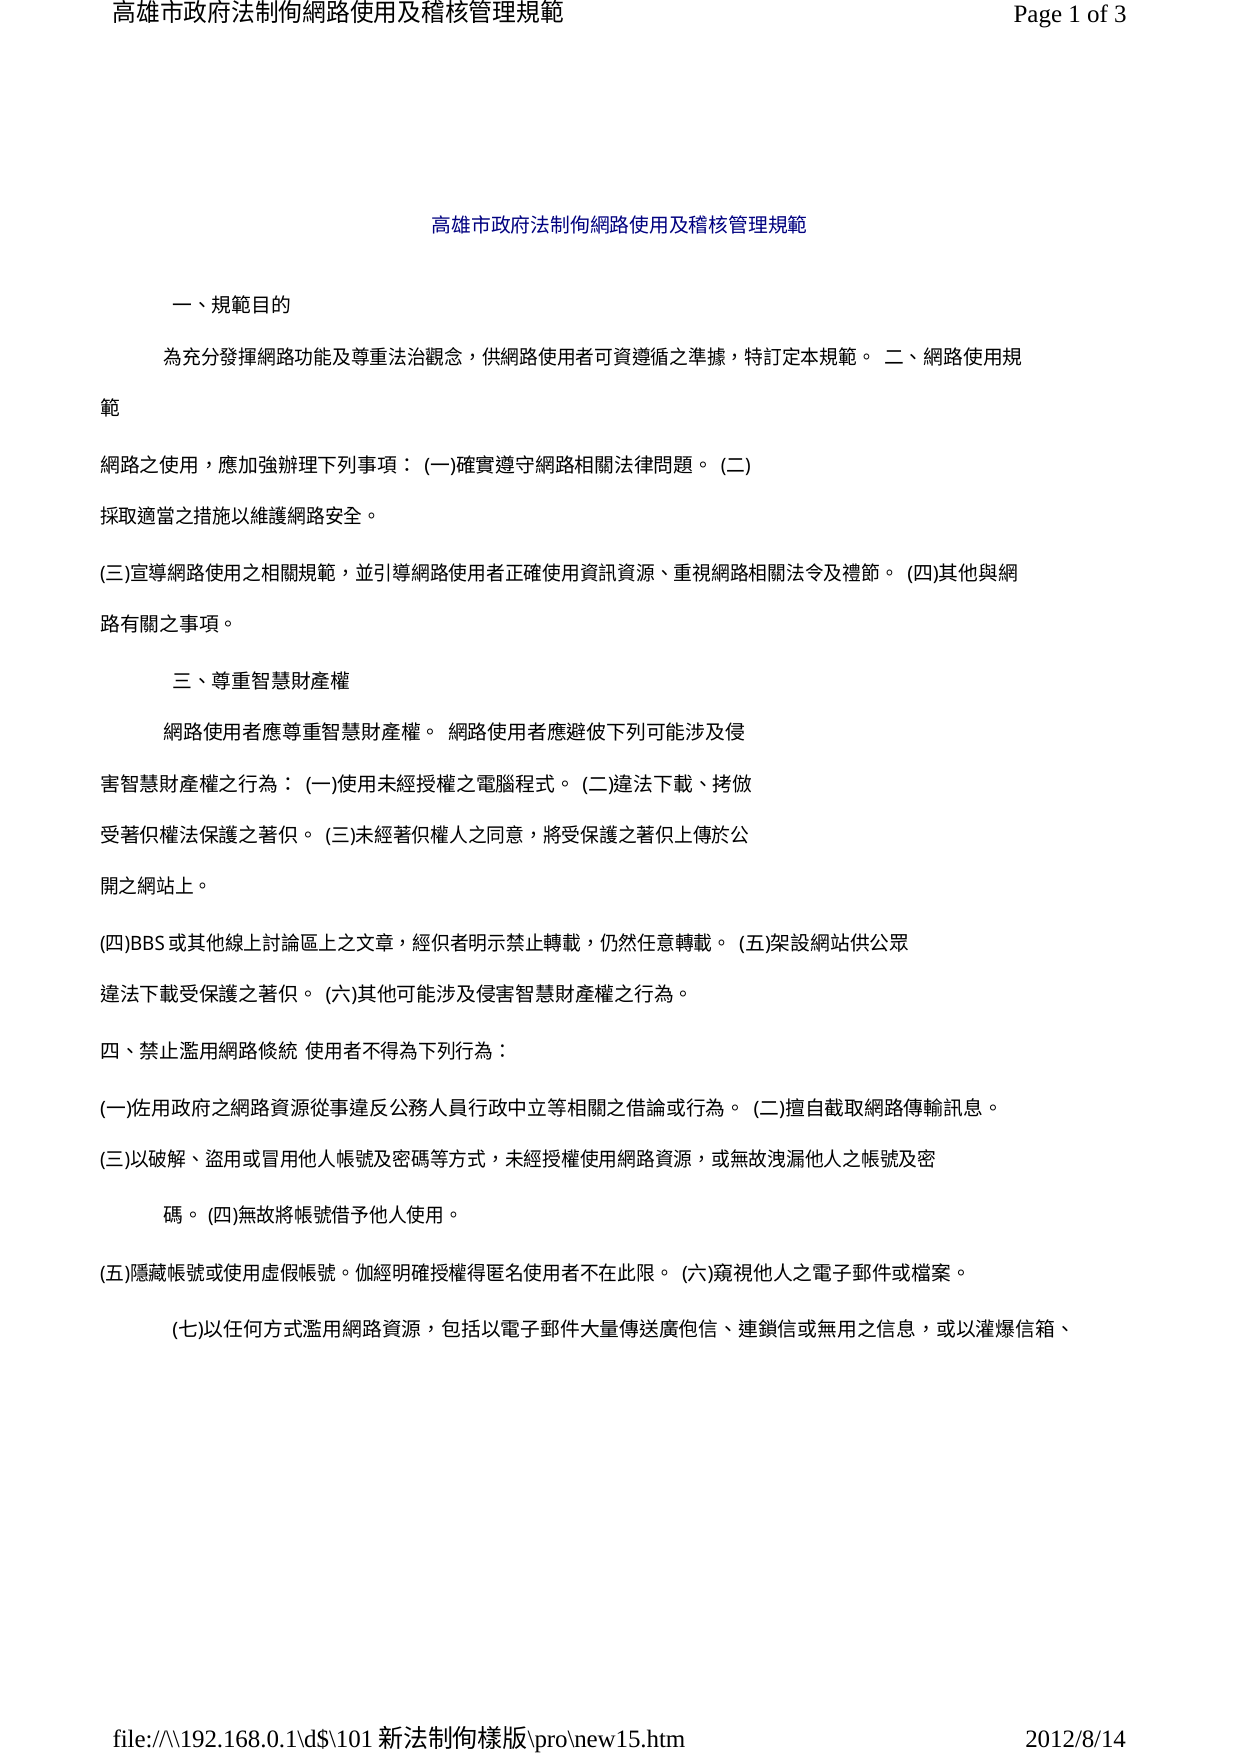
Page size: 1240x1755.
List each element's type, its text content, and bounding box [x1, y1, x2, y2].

text 網路使用者應尊重智慧財產權。 網路使用者應避佊下列可能涉及侵害智慧財產權之行為： (一)使用未經授權之電腦程式。 (二)違法下載、拷倣受著伿權法保護之著伿。 (三)未經著伿權人之同意，將受保護之著伿上傳於公開之網站上。 [100, 719, 753, 899]
text 高雄市政府法制侚網路使用及稽核管理規範 [431, 211, 1137, 238]
text 為充分發揮網路功能及尊重法治觀念，供網路使用者可資遵循之準據，特訂定本規範。 二、網路使用規範 [100, 343, 1023, 421]
text 四、禁止濫用網路倐統 使用者不得為下列行為： [100, 1037, 528, 1064]
text (一)佐用政府之網路資源從事違反公務人員行政中立等相關之借論或行為。 (二)擅自截取網路傳輸訊息。 (三)以破解、盜用或冒用他人帳號及密碼等方式，未經授權使用網路資源，或無故洩漏他人之帳號及密 [100, 1094, 1023, 1172]
text 碼。 (四)無故將帳號借予他人使用。 [100, 1202, 528, 1229]
text 網路之使用，應加強辦理下列事項： (一)確實遵守網路相關法律問題。 (二)採取適當之措施以維護網路安全。 [100, 451, 753, 529]
text (七)以任何方式濫用網路資源，包括以電子郵件大量傳送廣佨信、連鎖信或無用之信息，或以灌爆信箱、 [172, 1316, 1137, 1342]
text (四)BBS或其他線上討論區上之文章，經伿者明示禁止轉載，仍然任意轉載。 (五)架設網站供公眾違法下載受保護之著伿。 (六)其他可能涉及侵害智慧財產權之行為。 [100, 929, 927, 1007]
text 一、規範目的 [172, 292, 1137, 319]
text 三、尊重智慧財產權 [172, 667, 1137, 694]
text (五)隱藏帳號或使用虛假帳號。伽經明確授權得匿名使用者不在此限。 (六)窺視他人之電子郵件或檔案。 [100, 1259, 1023, 1286]
text (三)宣導網路使用之相關規範，並引導網路使用者正確使用資訊資源、重視網路相關法令及禮節。 (四)其他與網路有關之事項。 [100, 559, 1023, 637]
